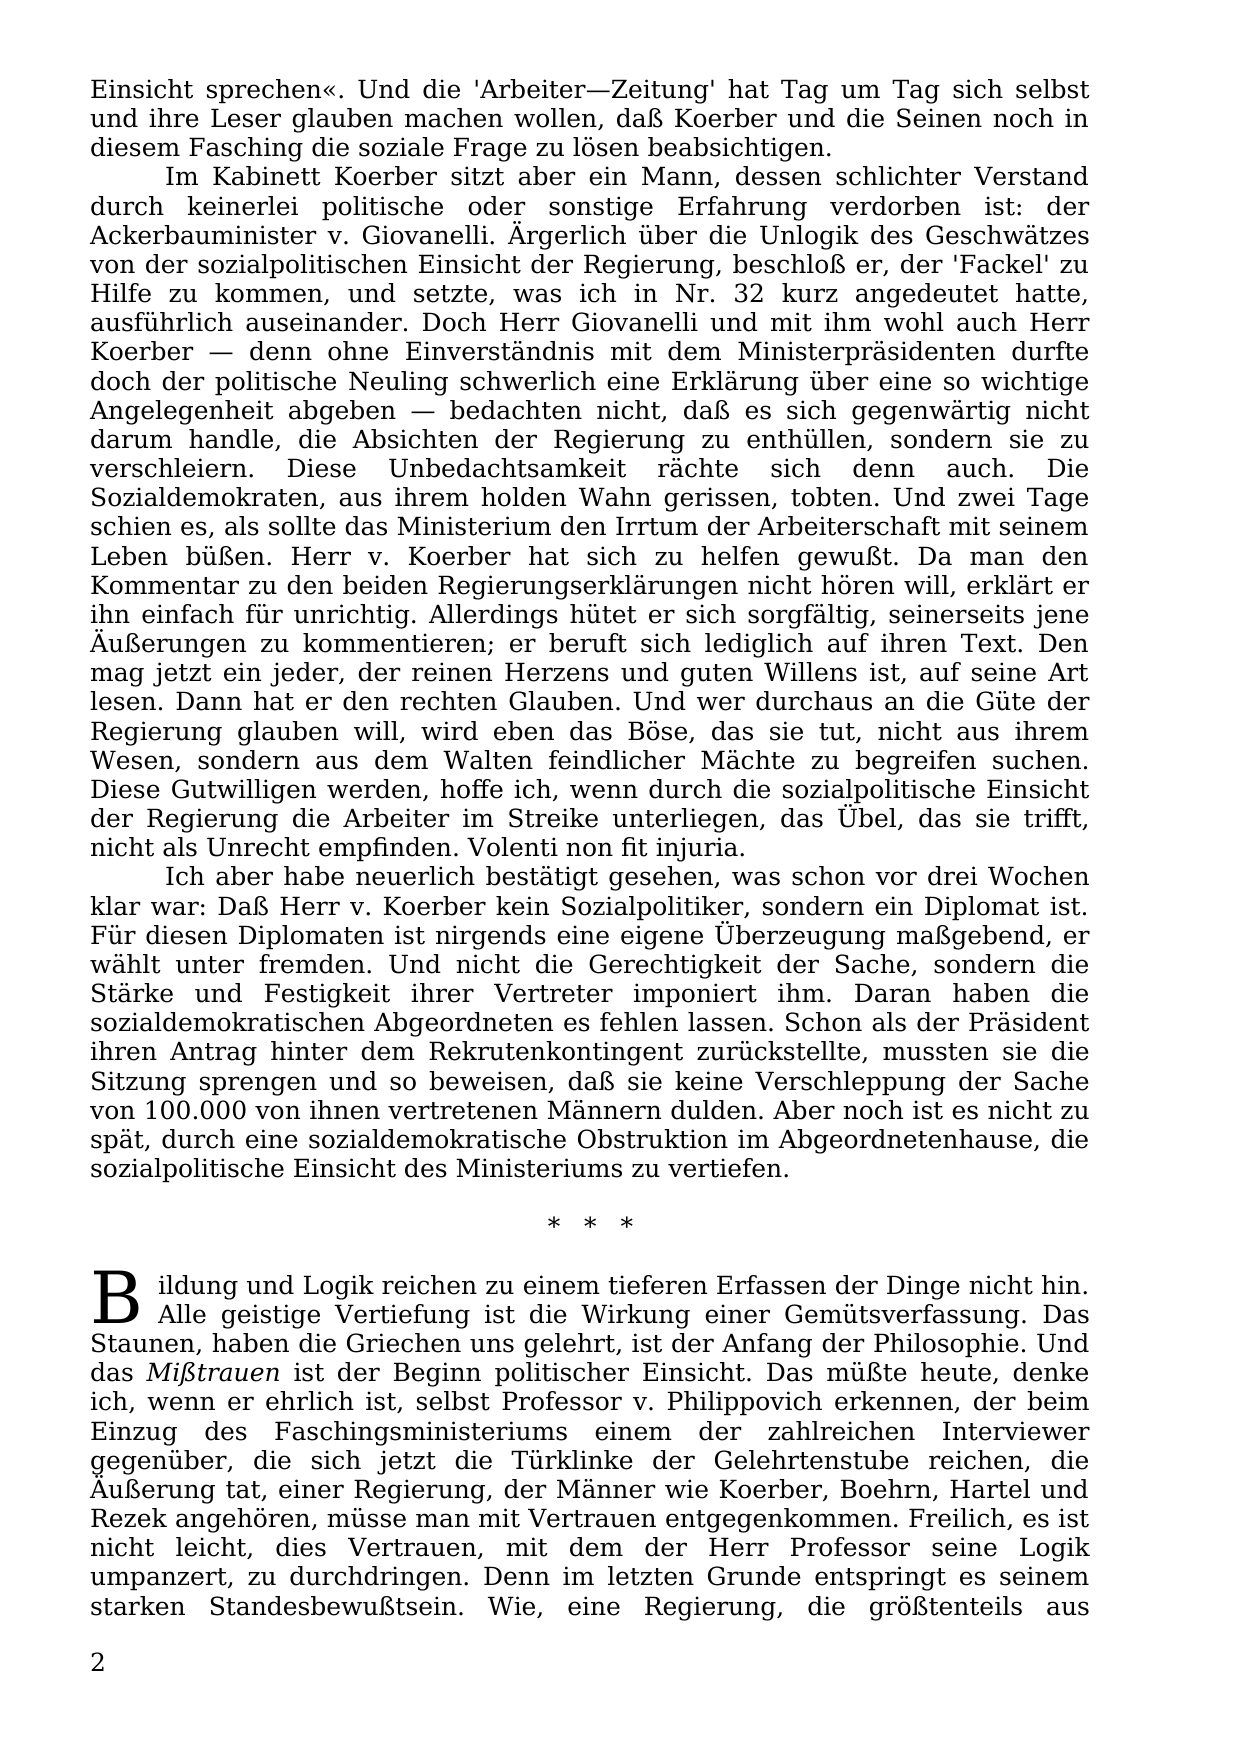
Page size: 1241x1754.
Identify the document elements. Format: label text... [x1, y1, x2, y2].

text Ich aber habe neuerlich bestätigt gesehen, was schon vor drei Wochen klar war: Daß Herr v. Koerber kein Sozialpolitiker, sondern ein Diplomat ist. Für diesen Diplomaten ist nirgends eine eigene Überzeugung maßgebend, er wählt unter fremden. Und nicht die Gerechtigkeit der Sache, sondern die Stärke und Festigkeit ihrer Vertreter imponiert ihm. Daran haben die sozialdemokratischen Abgeordneten es fehlen lassen. Schon als der Präsident ihren Antrag hinter dem Rekrutenkontingent zurückstellte, mussten sie die Sitzung sprengen und so beweisen, daß sie keine Verschleppung der Sache von 100.000 von ihnen vertretenen Männern dulden. Aber noch ist es nicht zu spät, durch eine sozialdemokratische Obstruktion im Abgeordnetenhause, die sozialpolitische Einsicht des Ministeriums zu vertiefen. [90, 862, 1091, 1183]
text Im Kabinett Koerber sitzt aber ein Mann, dessen schlichter Verstand durch keinerlei politische oder sonstige Erfahrung verdorben ist: der Ackerbauminister v. Giovanelli. Ärgerlich über die Unlogik des Geschwätzes von der sozialpolitischen Einsicht der Regierung, beschloß er, der 'Fackel' zu Hilfe zu kommen, und setzte, was ich in Nr. 32 kurz angedeutet hatte, ausführlich auseinander. Doch Herr Giovanelli und mit ihm wohl auch Herr Koerber — denn ohne Einverständnis mit dem Ministerpräsidenten durfte doch der politische Neuling schwerlich eine Erklärung über eine so wichtige Angelegenheit abgeben — bedachten nicht, daß es sich gegenwärtig nicht darum handle, die Absichten der Regierung zu enthüllen, sondern sie zu verschleiern. Diese Unbedachtsamkeit rächte sich denn auch. Die Sozialdemokraten, aus ihrem holden Wahn gerissen, tobten. Und zwei Tage schien es, als sollte das Ministerium den Irrtum der Arbeiterschaft mit seinem Leben büßen. Herr v. Koerber hat sich zu helfen gewußt. Da man den Kommentar zu den beiden Regierungserklärungen nicht hören will, erklärt er ihn einfach für unrichtig. Allerdings hütet er sich sorgfältig, seinerseits jene Äußerungen zu kommentieren; er beruft sich lediglich auf ihren Text. Den mag jetzt ein jeder, der reinen Herzens und guten Willens ist, auf seine Art lesen. Dann hat er den rechten Glauben. Und wer durchaus an die Güte der Regierung glauben will, wird eben das Böse, das sie tut, nicht aus ihrem Wesen, sondern aus dem Walten feindlicher Mächte zu begreifen suchen. Diese Gutwilligen werden, hoffe ich, wenn durch die sozialpolitische Einsicht der Regierung die Arbeiter im Streike unterliegen, das Übel, das sie trifft, nicht als Unrecht empfinden. Volenti non fit injuria. [90, 162, 1091, 862]
text * * * [90, 1212, 1091, 1242]
text Bildung und Logik reichen zu einem tieferen Erfassen der Dinge nicht hin. Alle geistige Vertiefung ist die Wirkung einer Gemütsverfassung. Das Staunen, haben die Griechen uns gelehrt, ist der Anfang der Philosophie. Und das Mißtrauen ist der Beginn politischer Einsicht. Das müßte heute, denke ich, wenn er ehrlich ist, selbst Professor v. Philippovich erkennen, der beim Einzug des Faschingsministeriums einem der zahlreichen Interviewer gegenüber, die sich jetzt die Türklinke der Gelehrtenstube reichen, die Äußerung tat, einer Regierung, der Männer wie Koerber, Boehrn, Hartel und Rezek angehören, müsse man mit Vertrauen entgegenkommen. Freilich, es ist nicht leicht, dies Vertrauen, mit dem der Herr Professor seine Logik umpanzert, zu durchdringen. Denn im letzten Grunde entspringt es seinem starken Standesbewußtsein. Wie, eine Regierung, die größtenteils aus [90, 1271, 1091, 1621]
text Einsicht sprechen«. Und die 'Arbeiter—Zeitung' hat Tag um Tag sich selbst und ihre Leser glauben machen wollen, daß Koerber und die Seinen noch in diesem Fasching die soziale Frage zu lösen beabsichtigen. [90, 75, 1091, 162]
